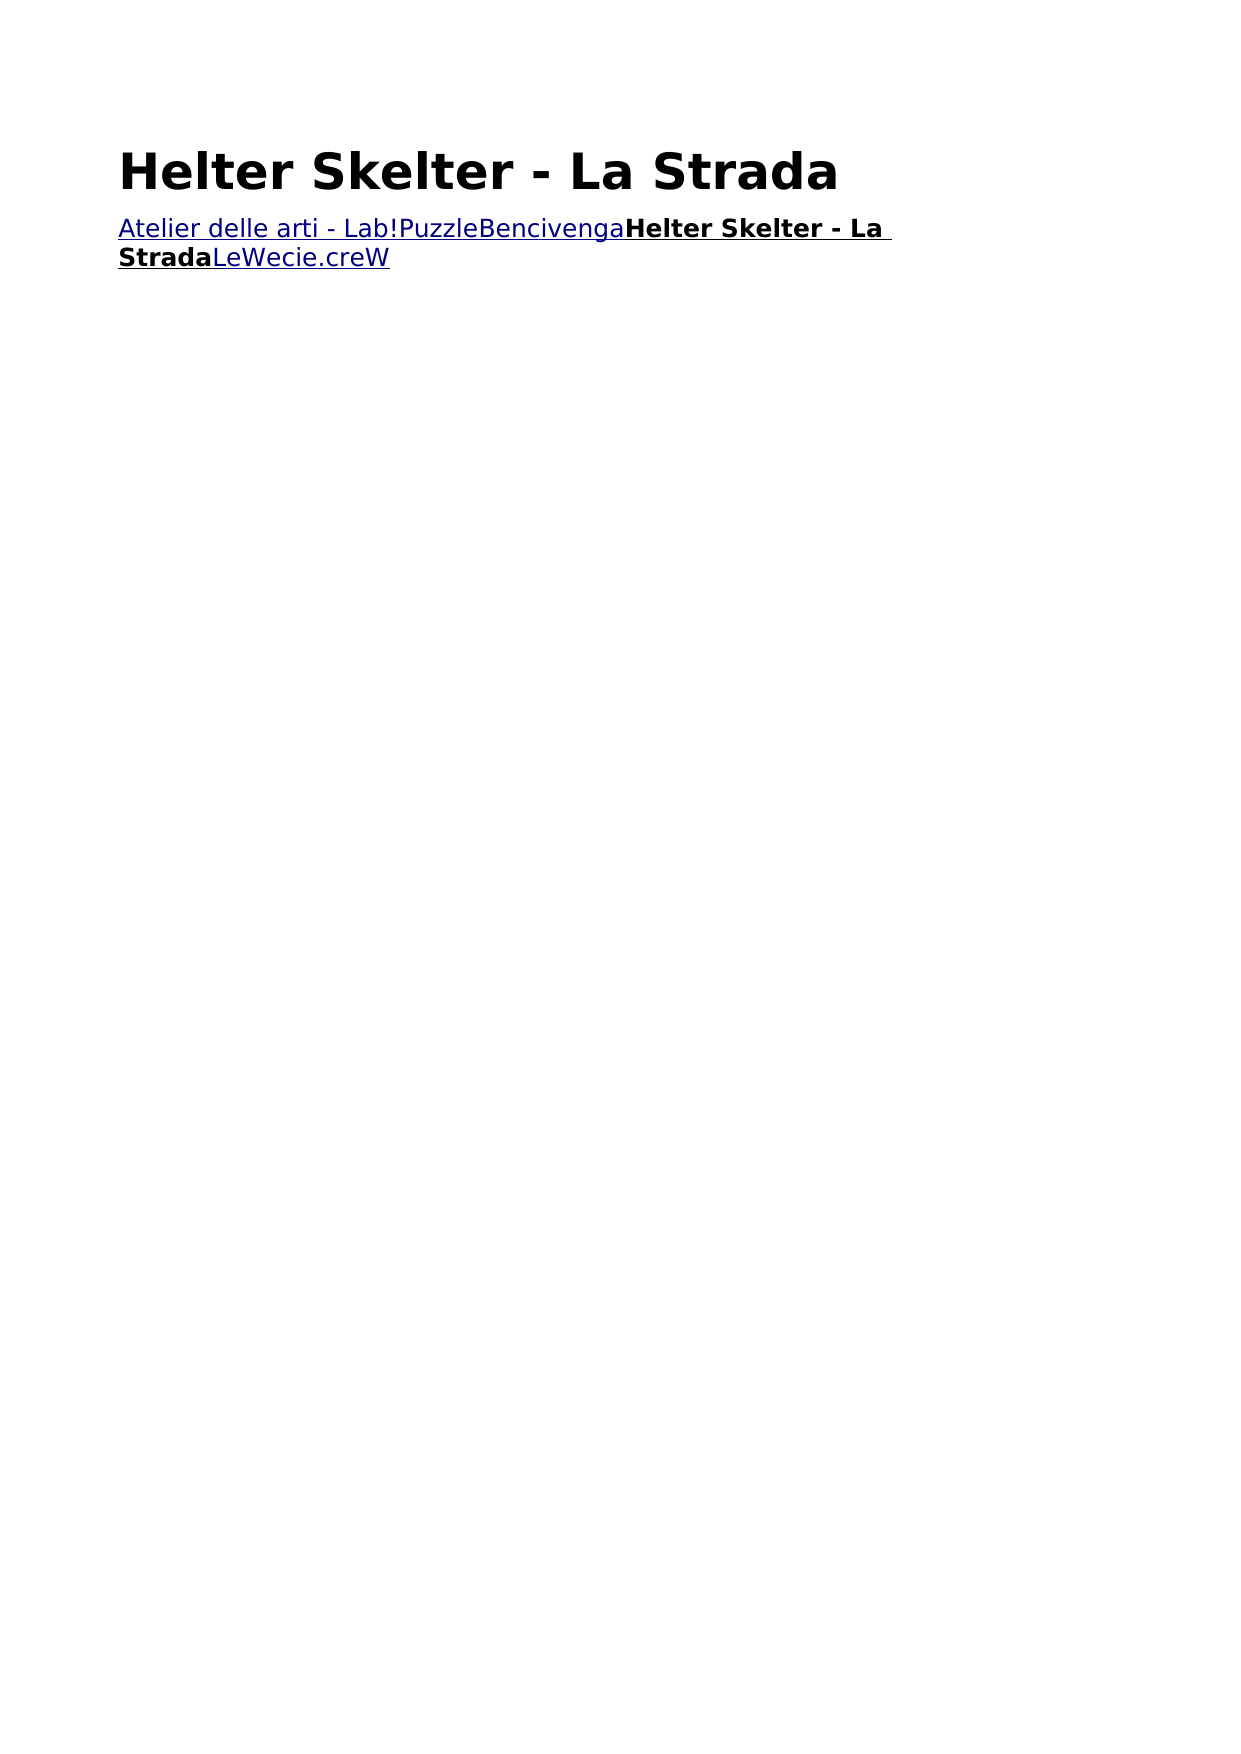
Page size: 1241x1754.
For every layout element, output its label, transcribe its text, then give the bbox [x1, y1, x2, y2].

text Atelier delle arti - Lab!PuzzleBencivengaHelter Skelter - La StradaLeWecie.creW [118, 214, 1122, 272]
subtitle Helter Skelter - La Strada [118, 143, 1122, 201]
